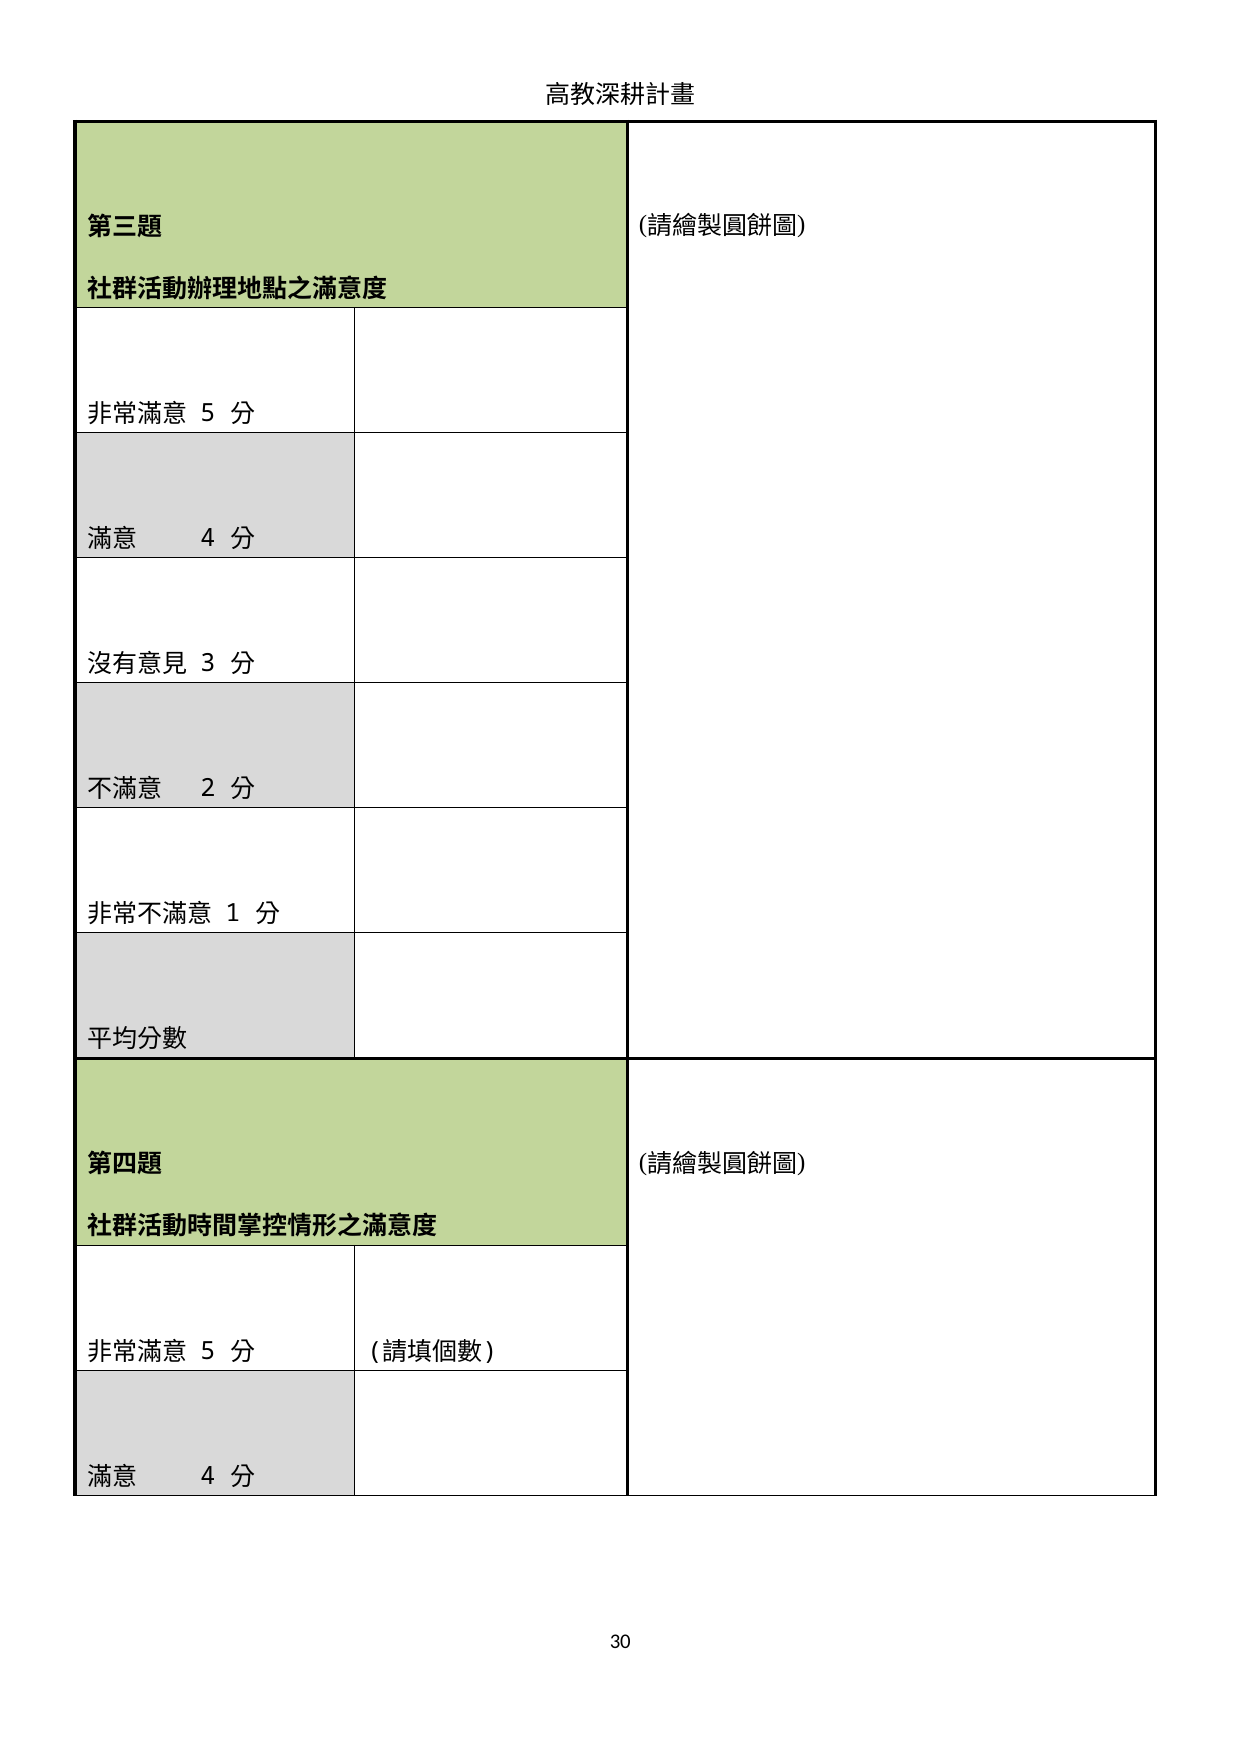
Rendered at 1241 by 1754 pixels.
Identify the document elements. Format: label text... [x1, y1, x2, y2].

table_cell 第三題 社群活動辦理地點之滿意度 [77, 123, 626, 307]
table_cell (請繪製圓餅圖) [629, 123, 1154, 1057]
table_cell (請繪製圓餅圖) [629, 1060, 1154, 1495]
table_cell 不滿意 2 分 [77, 683, 354, 807]
table_cell [355, 433, 626, 557]
table_cell 沒有意見 3 分 [77, 558, 354, 682]
table_cell [355, 1371, 626, 1495]
table_cell [355, 683, 626, 807]
table_cell 滿意 4 分 [77, 1371, 354, 1495]
table_cell [355, 808, 626, 932]
table_cell 滿意 4 分 [77, 433, 354, 557]
table_cell [355, 933, 626, 1057]
table_cell [355, 558, 626, 682]
table_cell 平均分數 [77, 933, 354, 1057]
table_cell 非常滿意 5 分 [77, 1246, 354, 1370]
table_cell (請填個數) [355, 1246, 626, 1370]
table_cell 非常滿意 5 分 [77, 308, 354, 432]
table_cell [355, 308, 626, 432]
table_cell 第四題 社群活動時間掌控情形之滿意度 [77, 1060, 626, 1245]
table_cell 非常不滿意 1 分 [77, 808, 354, 932]
